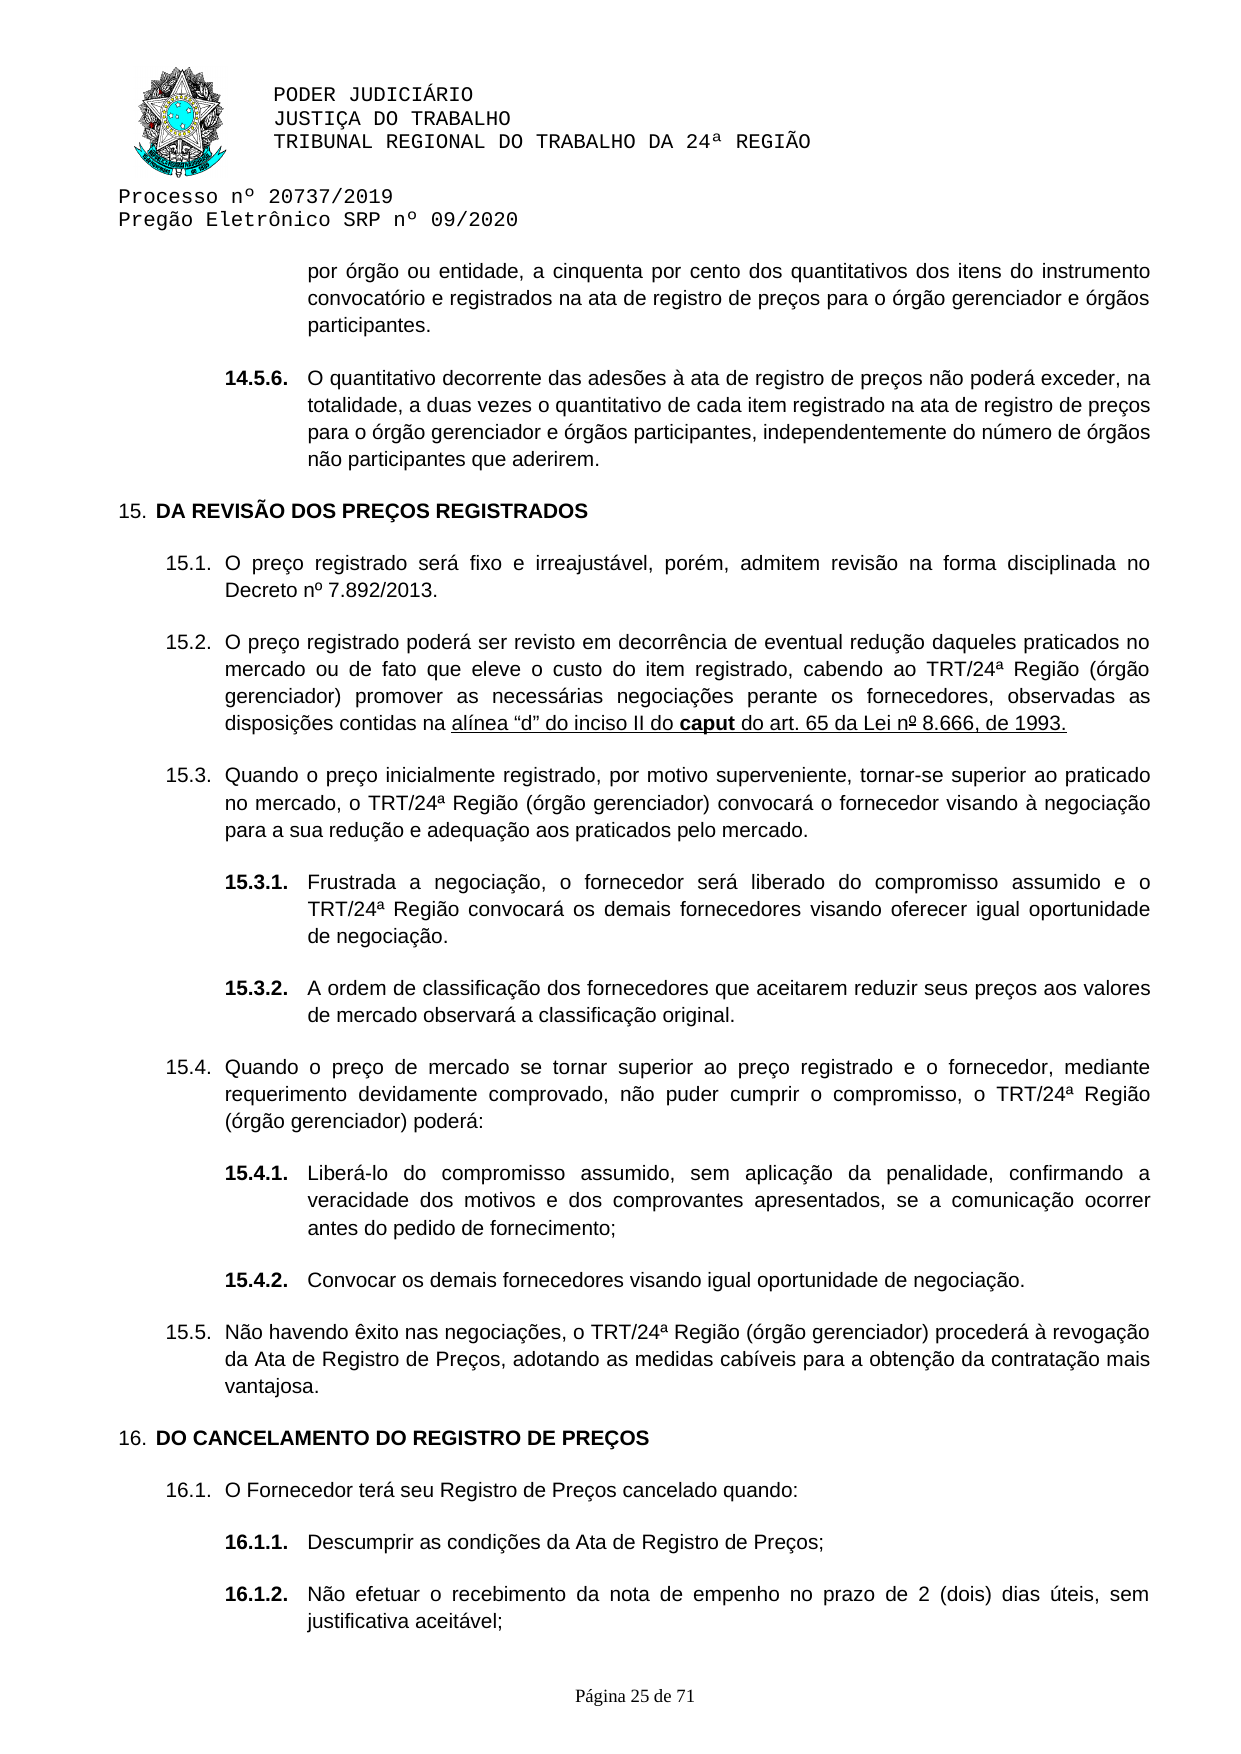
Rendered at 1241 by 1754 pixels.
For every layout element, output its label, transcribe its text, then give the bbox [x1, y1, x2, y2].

list O quantitativo decorrente das adesões à ata de registro de preços não poderá exceder, na totalidade, a duas vezes o quantitativo de cada item registrado na ata de registro de preços para o órgão gerenciador e órgãos participantes, independentemente do número de órgãos não participantes que aderirem. [224, 363, 1152, 472]
list Quando o preço inicialmente registrado, por motivo superveniente, tornar-se superior ao praticado no mercado, o TRT/24ª Região (órgão gerenciador) convocará o fornecedor visando à negociação para a sua redução e adequação aos praticados pelo mercado. [165, 761, 1152, 842]
list Frustrada a negociação, o fornecedor será liberado do compromisso assumido e o TRT/24ª Região convocará os demais fornecedores visando oferecer igual oportunidade de negociação. [224, 867, 1152, 949]
list O Fornecedor terá seu Registro de Preços cancelado quando: [165, 1476, 1152, 1503]
list Não efetuar o recebimento da nota de empenho no prazo de 2 (dois) dias úteis, sem justificativa aceitável; [224, 1580, 1152, 1634]
list DA REVISÃO DOS PREÇOS REGISTRADOS [118, 497, 1152, 524]
list DO CANCELAMENTO DO REGISTRO DE PREÇOS [118, 1424, 1152, 1451]
list Quando o preço de mercado se tornar superior ao preço registrado e o fornecedor, mediante requerimento devidamente comprovado, não puder cumprir o compromisso, o TRT/24ª Região (órgão gerenciador) poderá: [165, 1053, 1152, 1134]
list Descumprir as condições da Ata de Registro de Preços; [224, 1528, 1152, 1555]
picture [133, 66, 228, 178]
list Não havendo êxito nas negociações, o TRT/24ª Região (órgão gerenciador) procederá à revogação da Ata de Registro de Preços, adotando as medidas cabíveis para a obtenção da contratação mais vantajosa. [165, 1317, 1152, 1399]
list por órgão ou entidade, a cinquenta por cento dos quantitativos dos itens do instrumento convocatório e registrados na ata de registro de preços para o órgão gerenciador e órgãos participantes. [224, 257, 1152, 338]
list O preço registrado poderá ser revisto em decorrência de eventual redução daqueles praticados no mercado ou de fato que eleve o custo do item registrado, cabendo ao TRT/24ª Região (órgão gerenciador) promover as necessárias negociações perante os fornecedores, observadas as disposições contidas na alínea “d” do inciso II do caput do art. 65 da Lei nº 8.666, de 1993. [165, 628, 1152, 736]
list Convocar os demais fornecedores visando igual oportunidade de negociação. [224, 1265, 1152, 1292]
list O preço registrado será fixo e irreajustável, porém, admitem revisão na forma disciplinada no Decreto nº 7.892/2013. [165, 549, 1152, 603]
list A ordem de classificação dos fornecedores que aceitarem reduzir seus preços aos valores de mercado observará a classificação original. [224, 974, 1152, 1028]
list Liberá-lo do compromisso assumido, sem aplicação da penalidade, confirmando a veracidade dos motivos e dos comprovantes apresentados, se a comunicação ocorrer antes do pedido de fornecimento; [224, 1159, 1152, 1240]
